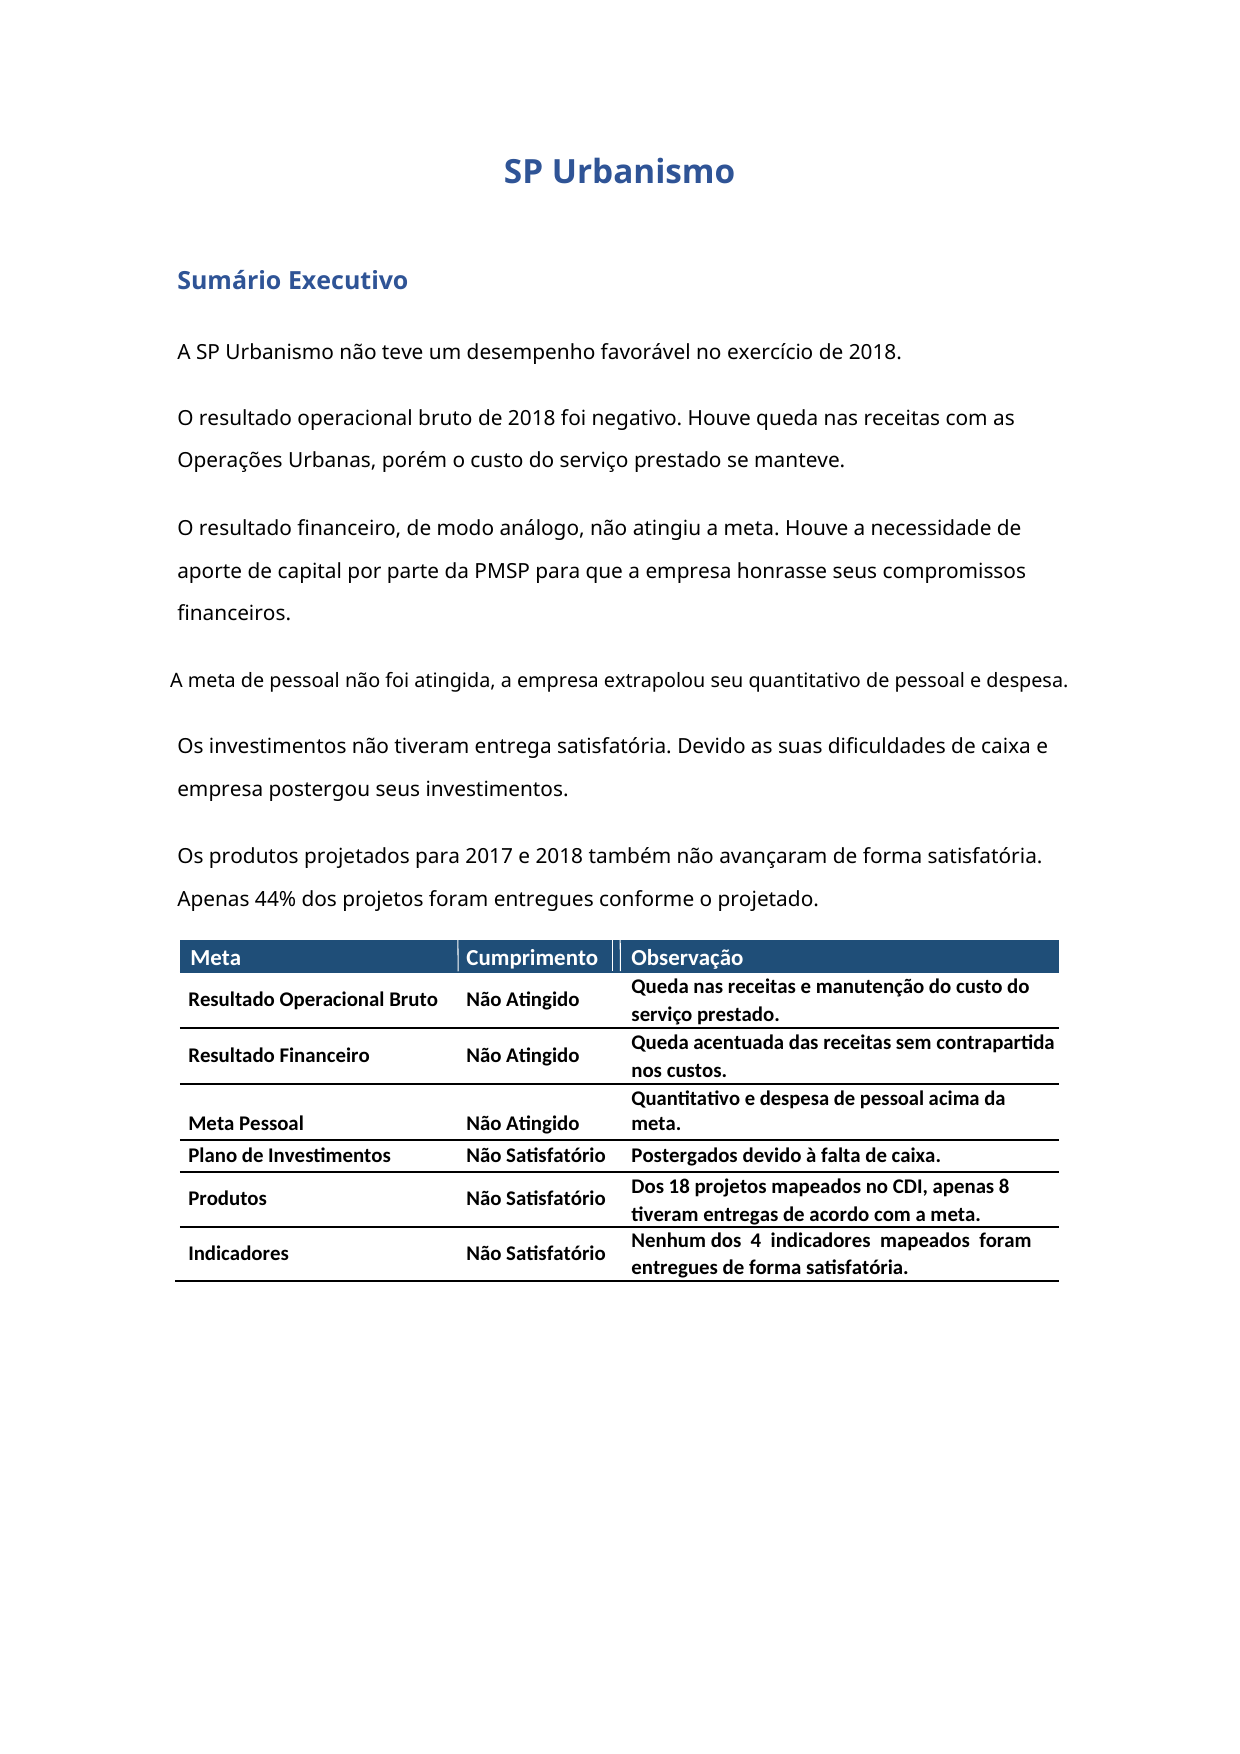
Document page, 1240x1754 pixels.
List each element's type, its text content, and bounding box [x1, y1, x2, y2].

table_cell [623, 999, 631, 1012]
table_cell [180, 1012, 190, 1027]
table_cell Não Atingido [466, 973, 623, 1012]
table_cell Nenhum dos 4 indicadores mapeados foram [631, 1228, 1059, 1253]
table_cell [190, 1067, 450, 1083]
table_cell [613, 942, 619, 971]
table_cell [1059, 942, 1064, 971]
table_cell Resultado Operacional Bruto [180, 973, 450, 1012]
table_cell [175, 1055, 180, 1067]
table_header Meta [190, 940, 450, 971]
table_cell [450, 1141, 466, 1167]
table_cell [450, 942, 457, 971]
table_cell Indicadores [180, 1228, 450, 1266]
table_cell [613, 1067, 623, 1083]
table_cell [450, 1266, 466, 1279]
table_cell [175, 999, 180, 1012]
table_cell [1059, 1171, 1064, 1198]
table_cell Queda acentuada das receitas sem contrapartida [631, 1029, 1059, 1054]
table_cell [180, 1266, 190, 1279]
table_cell Quantitativo e despesa de pessoal acima da meta. [631, 1085, 1059, 1136]
table_cell [450, 1211, 466, 1226]
table_cell [190, 1211, 450, 1226]
table_cell [1051, 942, 1059, 971]
table_cell Não Atingido [466, 1085, 623, 1136]
table_cell [1059, 999, 1064, 1012]
table_cell [623, 1067, 631, 1083]
table_cell Não Atingido [466, 1029, 623, 1067]
text SP Urbanismo [150, 148, 1089, 193]
table_cell [175, 1171, 180, 1198]
text Sumário Executivo [177, 263, 1089, 297]
table_cell [623, 1266, 631, 1279]
table_cell entregues de forma satisfatória. [631, 1253, 1059, 1279]
table_cell [623, 973, 631, 999]
table_cell [613, 1211, 623, 1226]
table_cell [623, 1211, 631, 1226]
table_cell Não Satisfatório [466, 1141, 623, 1167]
table_cell Produtos [180, 1173, 450, 1211]
table_cell [450, 1198, 466, 1211]
table_cell [1059, 1226, 1064, 1253]
table_cell [175, 1266, 180, 1279]
table_cell [1059, 1211, 1064, 1226]
table_cell [175, 1012, 180, 1027]
table_cell [450, 1085, 466, 1136]
table_cell Queda nas receitas e manutenção do custo do [631, 973, 1059, 999]
table_cell [623, 942, 631, 971]
table_cell [1059, 1083, 1064, 1136]
table_cell [1059, 1012, 1064, 1027]
text A meta de pessoal não foi atingida, a empresa extrapolou seu quantitativo de pessoal e despesa. [150, 666, 1089, 693]
table_cell serviço prestado. [631, 999, 1059, 1027]
table_cell [175, 1027, 180, 1054]
table_cell [1059, 1266, 1064, 1279]
table_cell [623, 1141, 631, 1167]
table_cell [175, 1226, 180, 1253]
table_cell [466, 1067, 612, 1083]
table_cell [175, 1198, 180, 1211]
table_cell [180, 1067, 190, 1083]
table_cell [180, 1211, 190, 1226]
table_cell [450, 999, 466, 1012]
table_cell [450, 1253, 466, 1266]
table_cell [175, 1211, 180, 1226]
table_cell Postergados devido à falta de caixa. [631, 1141, 1059, 1167]
table_cell [450, 1067, 466, 1083]
table_cell [450, 1228, 466, 1253]
table_cell [623, 1228, 631, 1253]
text O resultado financeiro, de modo análogo, não atingiu a meta. Houve a necessidade de aporte de capital por parte da PMSP para que a empresa honrasse seus compromissos financeiros. [177, 513, 1062, 626]
table_cell [450, 1173, 466, 1198]
table_cell [1059, 1027, 1064, 1054]
text Os produtos projetados para 2017 e 2018 também não avançaram de forma satisfatória. Apenas 44% dos projetos foram entregues conforme o projetado. [177, 841, 1062, 912]
table_cell [623, 1029, 631, 1054]
table_cell [466, 1012, 612, 1027]
table_cell [450, 1055, 466, 1067]
table_cell Resultado Financeiro [180, 1029, 450, 1067]
table_cell [175, 1067, 180, 1083]
table_cell [1059, 1198, 1064, 1211]
table_cell [459, 942, 466, 971]
table_cell Não Satisfatório [466, 1173, 623, 1211]
table_cell [180, 942, 190, 971]
table_cell [623, 1012, 631, 1027]
table_cell [450, 973, 466, 999]
table_cell Não Satisfatório [466, 1228, 623, 1266]
table_cell tiveram entregas de acordo com a meta. [631, 1198, 1059, 1226]
table_cell Dos 18 projetos mapeados no CDI, apenas 8 [631, 1173, 1059, 1198]
table_cell [175, 971, 180, 999]
table_cell [613, 1012, 623, 1027]
table_cell [1059, 1067, 1064, 1083]
text O resultado operacional bruto de 2018 foi negativo. Houve queda nas receitas com as Operações Urbanas, porém o custo do serviço prestado se manteve. [177, 403, 1062, 474]
table_cell [623, 1085, 631, 1136]
table_cell [466, 1266, 612, 1279]
table_cell [175, 1253, 180, 1266]
table_cell [190, 1266, 450, 1279]
table_cell [1059, 1055, 1064, 1067]
table_cell [1059, 1253, 1064, 1266]
table_header Observação [631, 940, 1051, 971]
table_cell [623, 1253, 631, 1266]
text A SP Urbanismo não teve um desempenho favorável no exercício de 2018. [177, 337, 1089, 366]
table_cell [1059, 971, 1064, 999]
table_cell [190, 1012, 450, 1027]
table_cell [175, 1139, 180, 1167]
table_cell Meta Pessoal [180, 1085, 450, 1136]
table_cell [623, 1055, 631, 1067]
table_cell [450, 1029, 466, 1054]
table_cell [623, 1198, 631, 1211]
table_cell [175, 942, 180, 971]
table_cell [613, 1266, 623, 1279]
table_cell nos custos. [631, 1055, 1059, 1083]
table_cell [466, 1211, 612, 1226]
table_cell Plano de Investimentos [180, 1141, 450, 1167]
table_cell [175, 1083, 180, 1136]
table_cell [450, 1012, 466, 1027]
text Os investimentos não tiveram entrega satisfatória. Devido as suas dificuldades de caixa e empresa postergou seus investimentos. [177, 732, 1062, 802]
table_header Cumprimento [466, 940, 612, 971]
table_cell [623, 1173, 631, 1198]
table_cell [1059, 1139, 1064, 1167]
